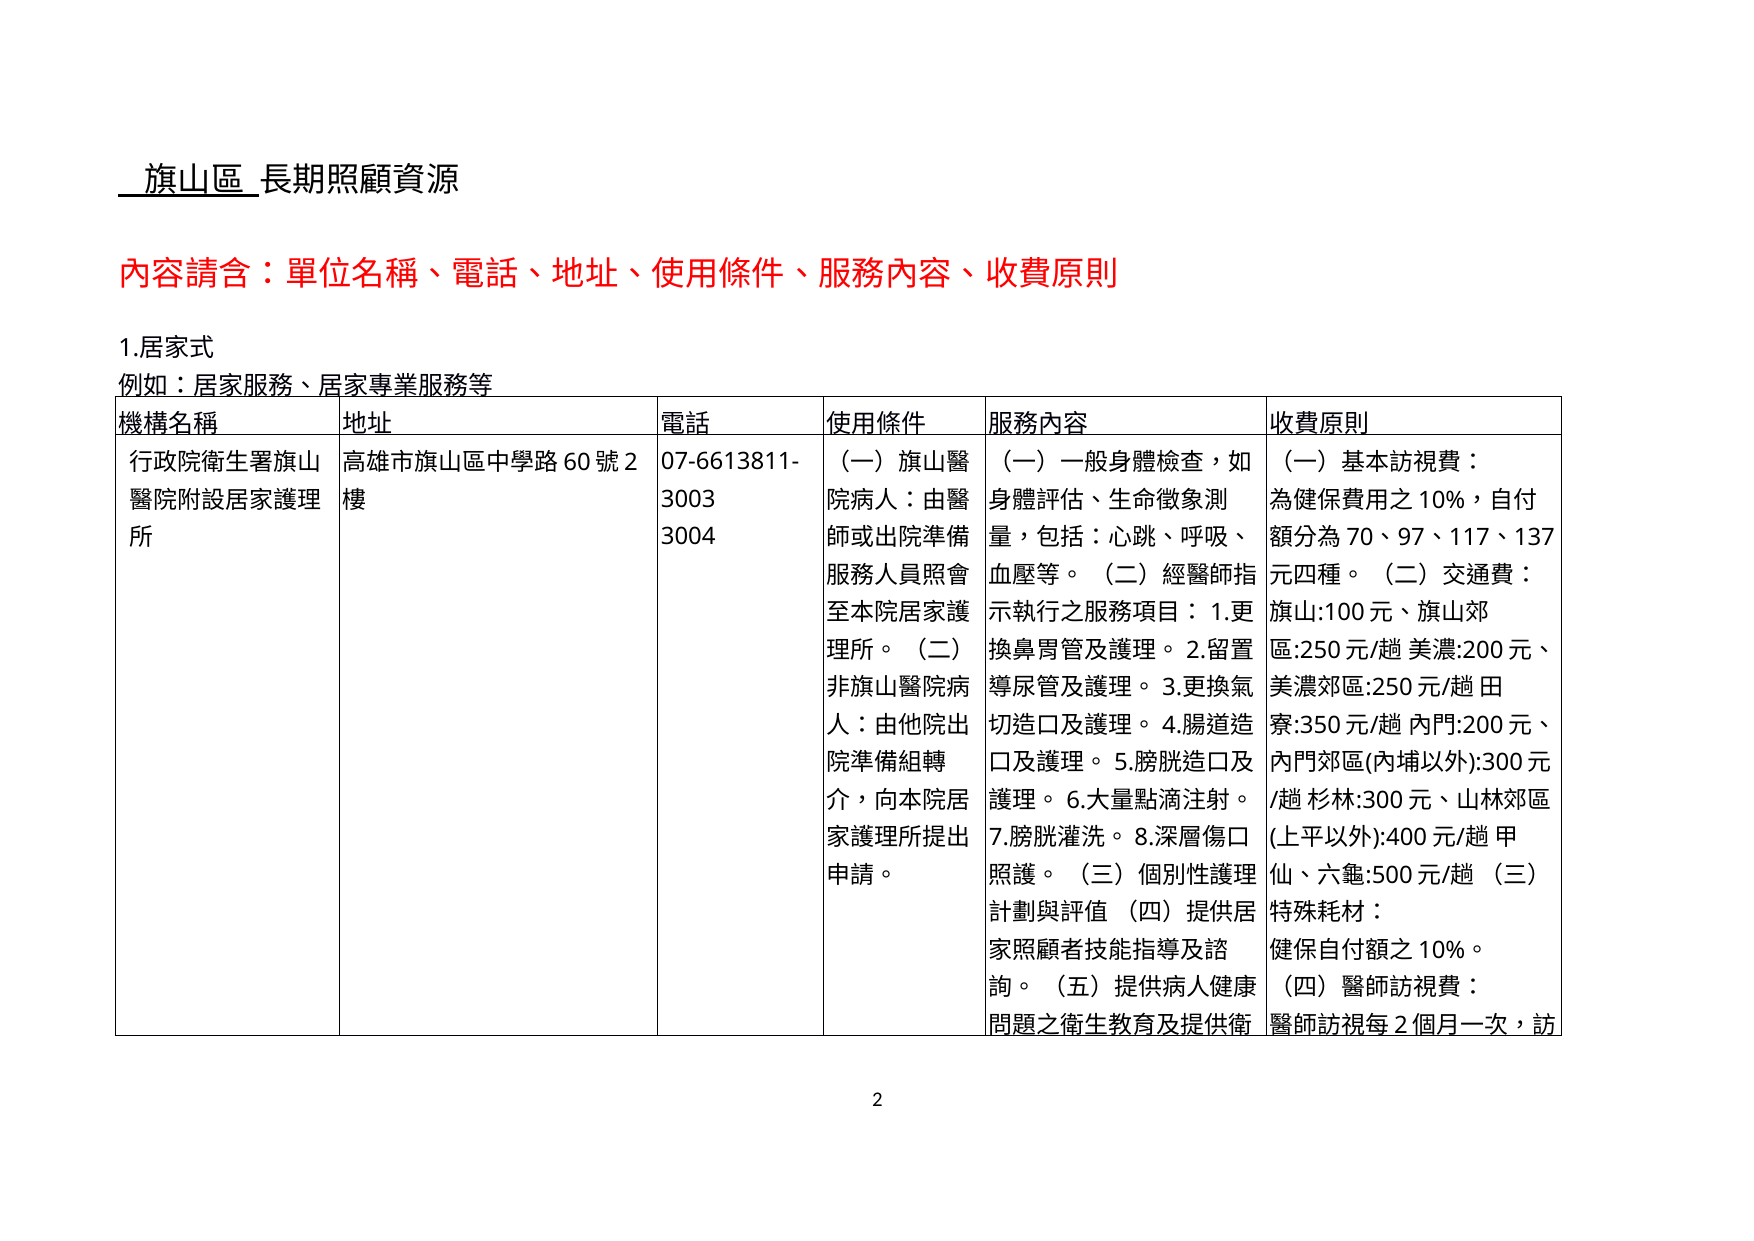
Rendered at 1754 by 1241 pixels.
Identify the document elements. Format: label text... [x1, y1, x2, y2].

table_cell （一）一般身體檢查，如身體評估、生命徵象測量，包括：心跳、呼吸、血壓等。 （二）經醫師指示執行之服務項目： 1.更換鼻胃管及護理。 2.留置導尿管及護理。 3.更換氣切造口及護理。 4.腸道造口及護理。 5.膀胱造口及護理。 6.大量點滴注射。 7.膀胱灌洗。 8.深層傷口照護。 （三）個別性護理計劃與評值 （四）提供居家照顧者技能指導及諮詢。 （五）提供病人健康問題之衛生教育及提供衛 [986, 435, 1266, 1035]
table_header 地址 [340, 397, 657, 434]
table_header 服務內容 [986, 397, 1266, 434]
table_header 行政院衛生署旗山醫院附設居家護理所 [118, 435, 337, 548]
table_header 機構名稱 [116, 397, 339, 434]
text 例如：居家服務、居家專業服務等 [118, 358, 1636, 396]
table_cell （一）旗山醫院病人：由醫師或出院準備服務人員照會至本院居家護理所。 （二）非旗山醫院病人：由他院出院準備組轉介，向本院居家護理所提出申請。 [824, 435, 985, 1035]
table_cell [116, 435, 339, 1035]
table_cell 高雄市旗山區中學路60號2樓 [340, 435, 657, 1035]
table_header 使用條件 [824, 397, 985, 434]
table_cell 07-6613811-3003 3004 [658, 435, 823, 1035]
text 內容請含：單位名稱、電話、地址、使用條件、服務內容、收費原則 [118, 227, 1636, 302]
text 旗山區 長期照顧資源 [118, 133, 1636, 208]
table_cell （一）基本訪視費： 為健保費用之10%，自付額分為70、97、117、137元四種。 （二）交通費： 旗山:100元、旗山郊區:250元/趟 美濃:200元、美濃郊區:250元/趟 田寮:350元/趟 內門:200元、內門郊區(內埔以外):300元/趟 杉林:300元、山林郊區(上平以外):400元/趟 甲仙、六龜:500元/趟 （三）特殊耗材： 健保自付額之10%。 （四）醫師訪視費： 醫師訪視每2個月一次，訪 [1267, 435, 1561, 1035]
table_header 電話 [658, 397, 823, 434]
text 1.居家式 [118, 321, 1636, 358]
table_header 收費原則 [1267, 397, 1561, 434]
